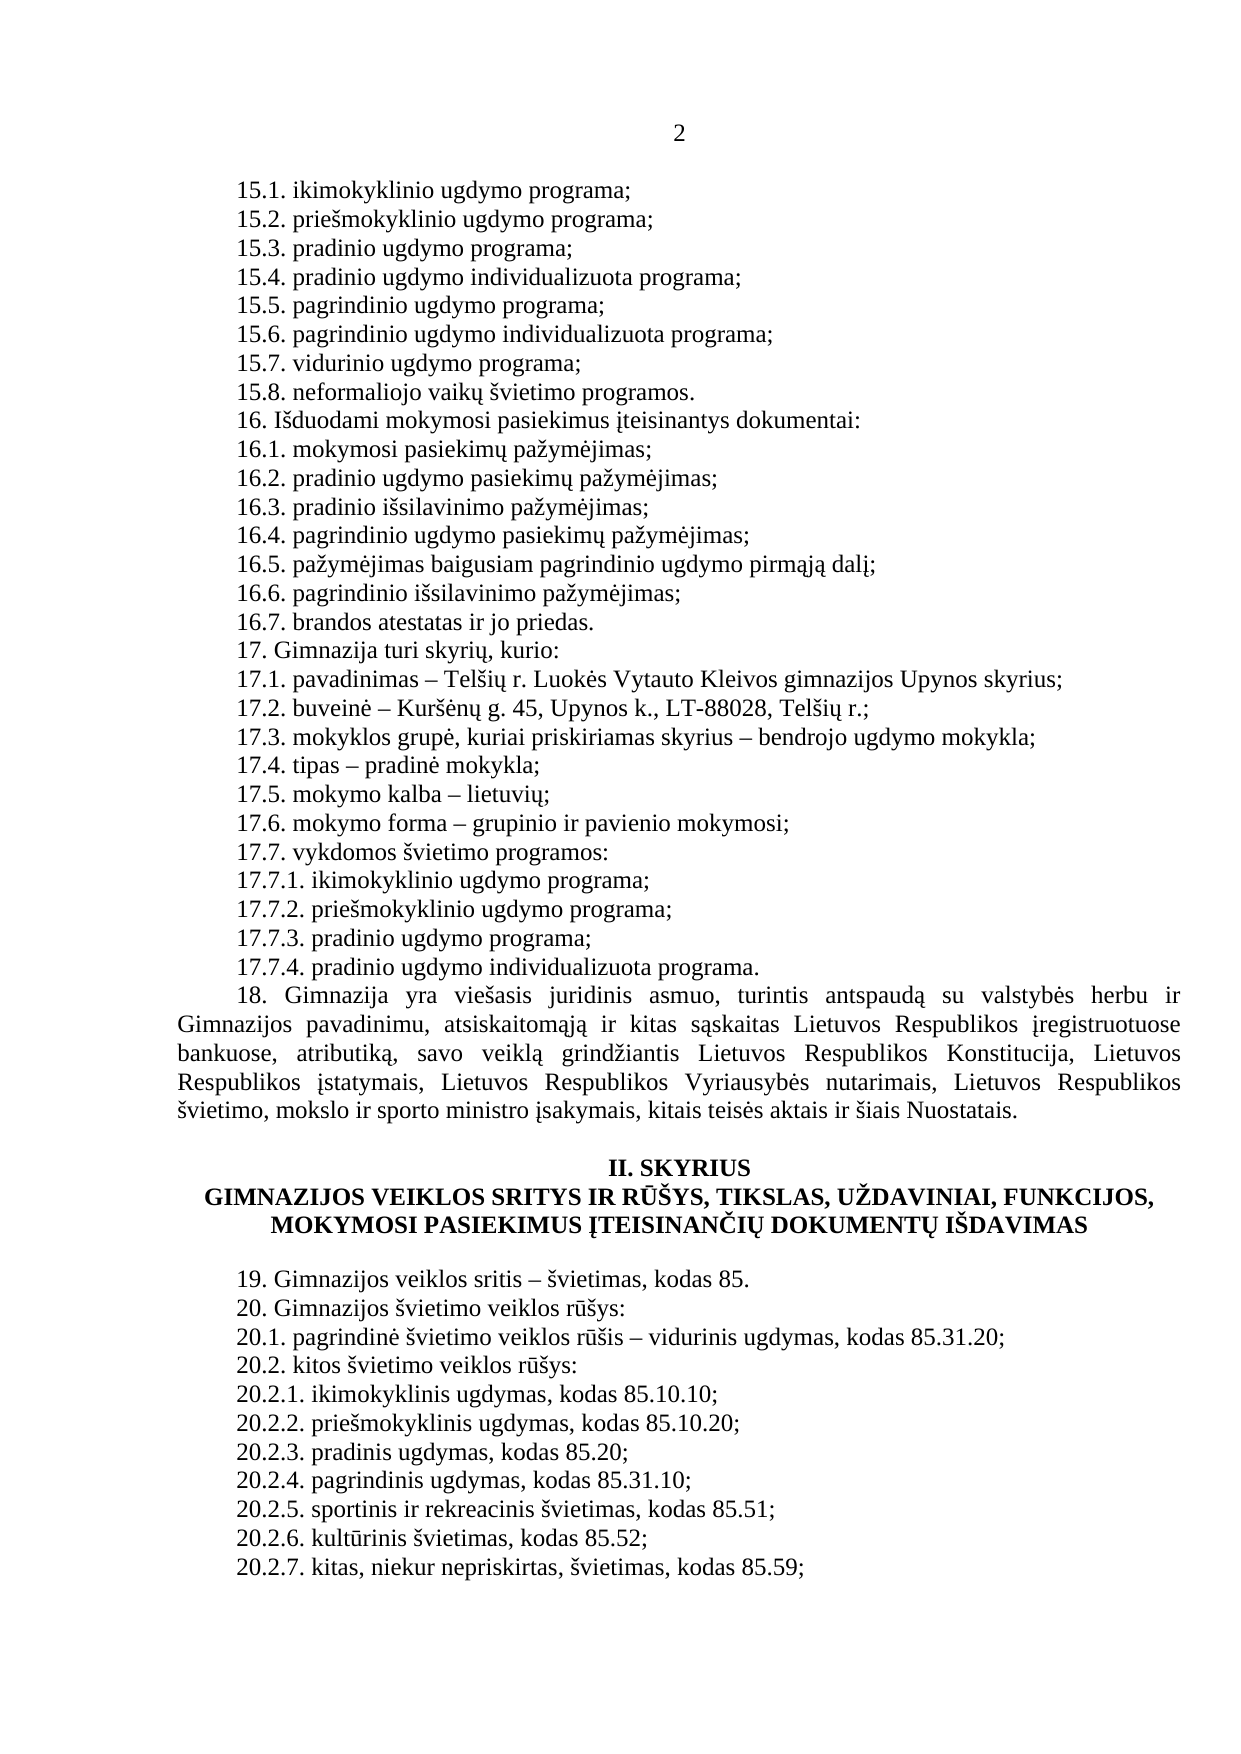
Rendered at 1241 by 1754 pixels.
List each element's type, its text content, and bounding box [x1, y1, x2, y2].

text 17. Gimnazija turi skyrių, kurio: [177, 636, 1182, 664]
text 17.2. buveinė – Kuršėnų g. 45, Upynos k., LT-88028, Telšių r.; [177, 693, 1182, 722]
text 17.5. mokymo kalba – lietuvių; [177, 779, 1182, 808]
text 20.2. kitos švietimo veiklos rūšys: [177, 1351, 1182, 1379]
text 20.2.6. kultūrinis švietimas, kodas 85.52; [177, 1523, 1182, 1552]
text 20.2.4. pagrindinis ugdymas, kodas 85.31.10; [177, 1466, 1182, 1494]
text 17.4. tipas – pradinė mokykla; [177, 751, 1182, 779]
text 20. Gimnazijos švietimo veiklos rūšys: [177, 1293, 1182, 1322]
text 17.7. vykdomos švietimo programos: [177, 837, 1182, 866]
text 15.5. pagrindinio ugdymo programa; [177, 291, 1182, 319]
text 16.3. pradinio išsilavinimo pažymėjimas; [177, 492, 1182, 521]
text 15.2. priešmokyklinio ugdymo programa; [177, 204, 1182, 233]
text 17.7.1. ikimokyklinio ugdymo programa; [177, 866, 1182, 894]
text GIMNAZIJOS VEIKLOS SRITYS IR RŪŠYS, TIKSLAS, UŽDAVINIAI, FUNKCIJOS, MOKYMOSI PASIEKIMUS ĮTEISINANČIŲ DOKUMENTŲ IŠDAVIMAS [177, 1182, 1182, 1239]
text 17.3. mokyklos grupė, kuriai priskiriamas skyrius – bendrojo ugdymo mokykla; [177, 722, 1182, 751]
text 16.5. pažymėjimas baigusiam pagrindinio ugdymo pirmąją dalį; [177, 549, 1182, 578]
text 15.7. vidurinio ugdymo programa; [177, 348, 1182, 377]
text 20.1. pagrindinė švietimo veiklos rūšis – vidurinis ugdymas, kodas 85.31.20; [177, 1322, 1182, 1351]
text 20.2.7. kitas, niekur nepriskirtas, švietimas, kodas 85.59; [177, 1552, 1182, 1581]
text 16.4. pagrindinio ugdymo pasiekimų pažymėjimas; [177, 521, 1182, 549]
text 17.7.2. priešmokyklinio ugdymo programa; [177, 894, 1182, 923]
text 20.2.5. sportinis ir rekreacinis švietimas, kodas 85.51; [177, 1494, 1182, 1523]
text 20.2.3. pradinis ugdymas, kodas 85.20; [177, 1437, 1182, 1466]
text 16.6. pagrindinio išsilavinimo pažymėjimas; [177, 578, 1182, 607]
text 15.6. pagrindinio ugdymo individualizuota programa; [177, 319, 1182, 348]
text 16.1. mokymosi pasiekimų pažymėjimas; [177, 434, 1182, 463]
text 15.4. pradinio ugdymo individualizuota programa; [177, 262, 1182, 291]
text 18. Gimnazija yra viešasis juridinis asmuo, turintis antspaudą su valstybės herbu ir Gimnazijos pavadinimu, atsiskaitomąją ir kitas sąskaitas Lietuvos Respublikos įregistruotuose bankuose, atributiką, savo veiklą grindžiantis Lietuvos Respublikos Konstitucija, Lietuvos Respublikos įstatymais, Lietuvos Respublikos Vyriausybės nutarimais, Lietuvos Respublikos švietimo, mokslo ir sporto ministro įsakymais, kitais teisės aktais ir šiais Nuostatais. [177, 981, 1182, 1124]
text II. SKYRIUS [177, 1153, 1182, 1182]
text 20.2.1. ikimokyklinis ugdymas, kodas 85.10.10; [177, 1379, 1182, 1408]
text 15.8. neformaliojo vaikų švietimo programos. [177, 377, 1182, 406]
text 17.7.3. pradinio ugdymo programa; [177, 923, 1182, 952]
text 16.7. brandos atestatas ir jo priedas. [177, 607, 1182, 636]
text 19. Gimnazijos veiklos sritis – švietimas, kodas 85. [177, 1264, 1182, 1293]
text 15.3. pradinio ugdymo programa; [177, 233, 1182, 262]
text 20.2.2. priešmokyklinis ugdymas, kodas 85.10.20; [177, 1408, 1182, 1437]
text 15.1. ikimokyklinio ugdymo programa; [177, 176, 1182, 204]
text 17.1. pavadinimas – Telšių r. Luokės Vytauto Kleivos gimnazijos Upynos skyrius; [177, 664, 1182, 693]
text 16.2. pradinio ugdymo pasiekimų pažymėjimas; [177, 463, 1182, 492]
text 17.6. mokymo forma – grupinio ir pavienio mokymosi; [177, 808, 1182, 837]
text 17.7.4. pradinio ugdymo individualizuota programa. [177, 952, 1182, 981]
text 16. Išduodami mokymosi pasiekimus įteisinantys dokumentai: [177, 406, 1182, 434]
